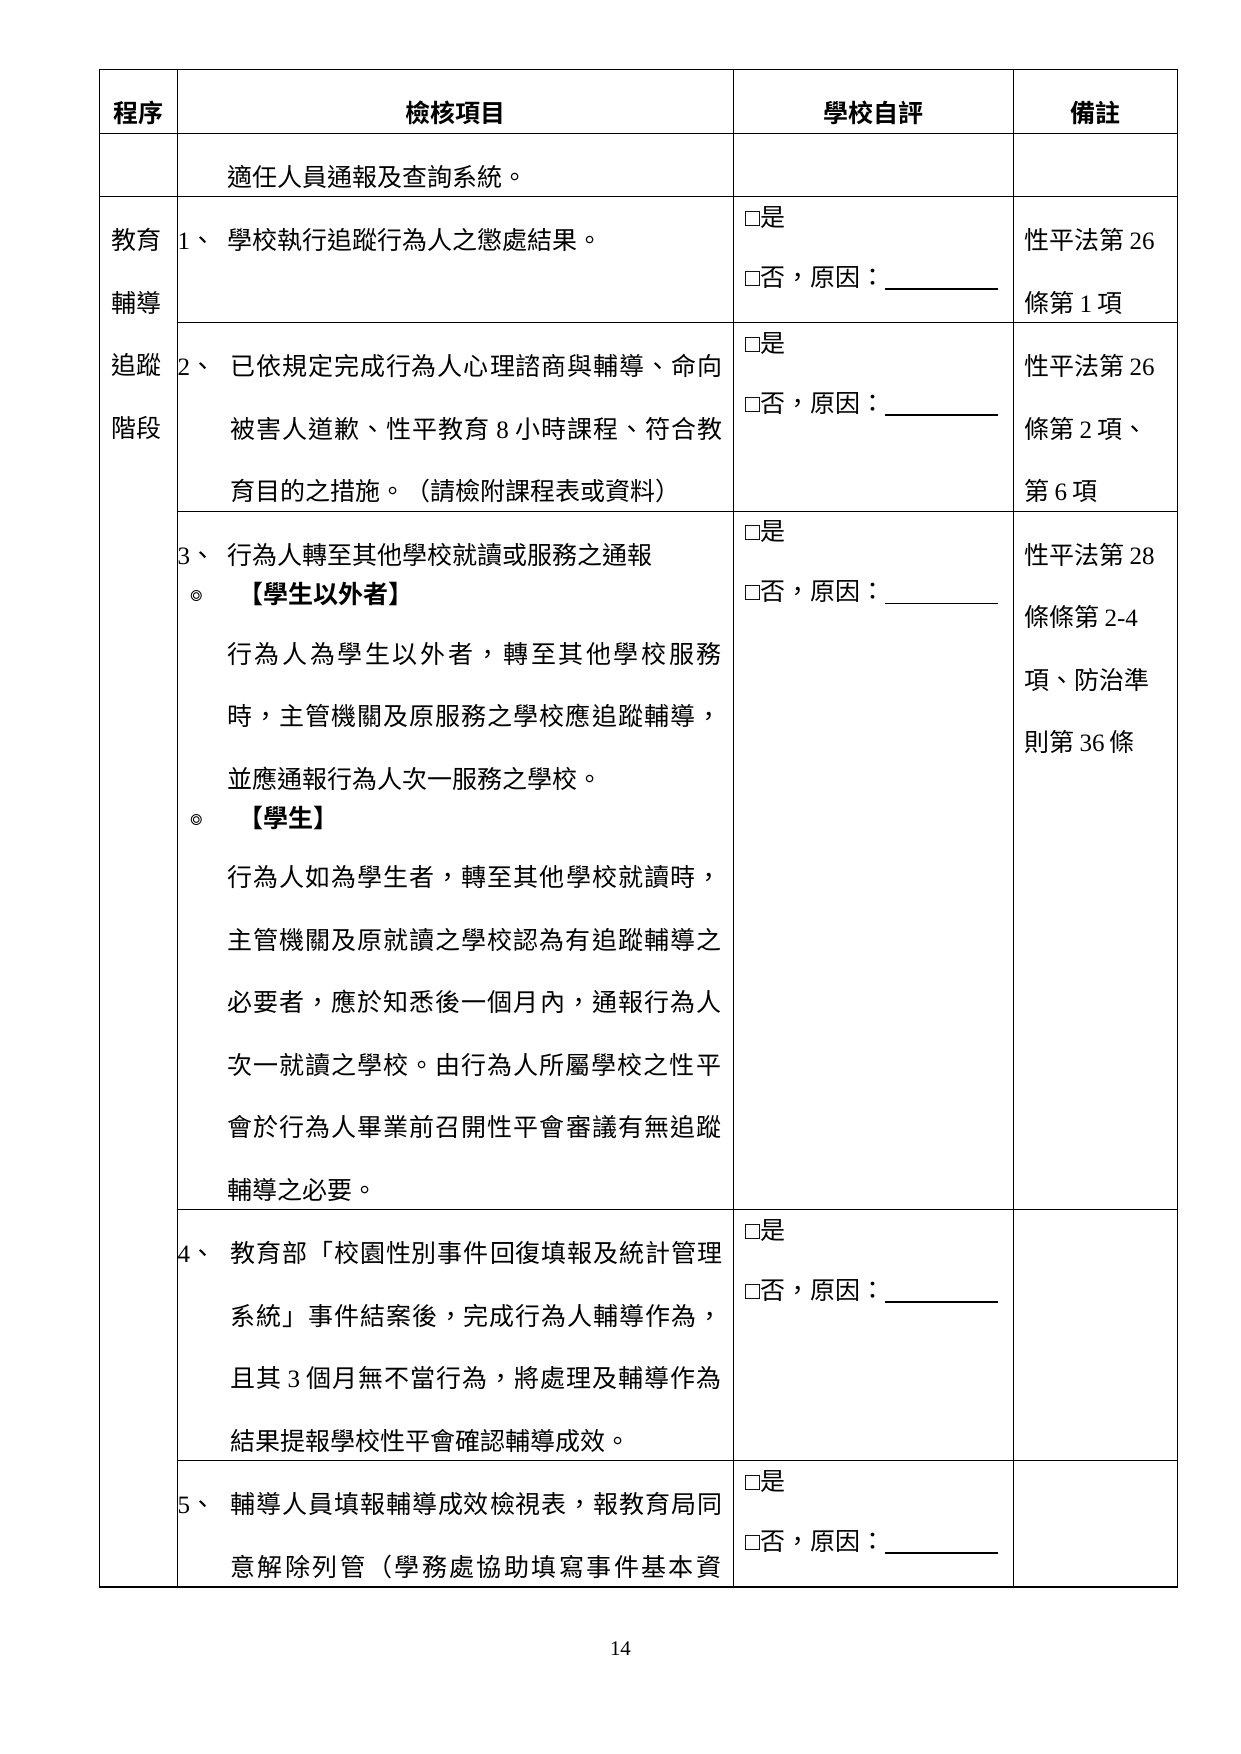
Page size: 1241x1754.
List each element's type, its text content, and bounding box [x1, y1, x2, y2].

table_cell 輔導人員填報輔導成效檢視表，報教育局同意解除列管（學務處協助填寫事件基本資料）。 [178, 1461, 733, 1586]
table_header 學校自評 [734, 70, 1013, 133]
table_cell [1014, 1210, 1177, 1460]
table_cell □是 □否，原因： [734, 512, 1013, 1209]
table_cell 教育部「校園性別事件回復填報及統計管理系統」事件結案後，完成行為人輔導作為，且其3個月無不當行為，將處理及輔導作為結果提報學校性平會確認輔導成效。 [178, 1210, 733, 1460]
table_cell □是 □否，原因： [734, 197, 1013, 322]
table_cell □是 □否，原因： [734, 1461, 1013, 1586]
table_cell [1014, 1461, 1177, 1586]
table_cell □是 □否，原因： [734, 1210, 1013, 1460]
table_cell □是 □否，原因： [734, 323, 1013, 511]
table_cell [100, 134, 177, 196]
table_cell 性平法第28條條第2-4項、防治準則第36條 [1014, 512, 1177, 1209]
table_cell 行為人轉至其他學校就讀或服務之通報 【學生以外者】 行為人為學生以外者，轉至其他學校服務時，主管機關及原服務之學校應追蹤輔導，並應通報行為人次一服務之學校。 【學生】 行為人如為學生者，轉至其他學校就讀時，主管機關及原就讀之學校認為有追蹤輔導之必要者，應於知悉後一個月內，通報行為人次一就讀之學校。由行為人所屬學校之性平會於行為人畢業前召開性平會審議有無追蹤輔導之必要。 [178, 512, 733, 1209]
table_cell [734, 134, 1013, 196]
table_cell 學校執行追蹤行為人之懲處結果。 [178, 197, 733, 322]
table_cell [1014, 134, 1177, 196]
table_header 檢核項目 [178, 70, 733, 133]
table_cell 教育輔導追蹤階段 [100, 197, 177, 1586]
table_cell 適任人員通報及查詢系統。 [178, 134, 733, 196]
table_cell 已依規定完成行為人心理諮商與輔導、命向被害人道歉、性平教育8小時課程、符合教育目的之措施。（請檢附課程表或資料） [178, 323, 733, 511]
table_cell 性平法第26條第2項、第6項 [1014, 323, 1177, 511]
table_header 備註 [1014, 70, 1177, 133]
table_cell 性平法第26條第1項 [1014, 197, 1177, 322]
table_header 程序 [100, 70, 177, 133]
